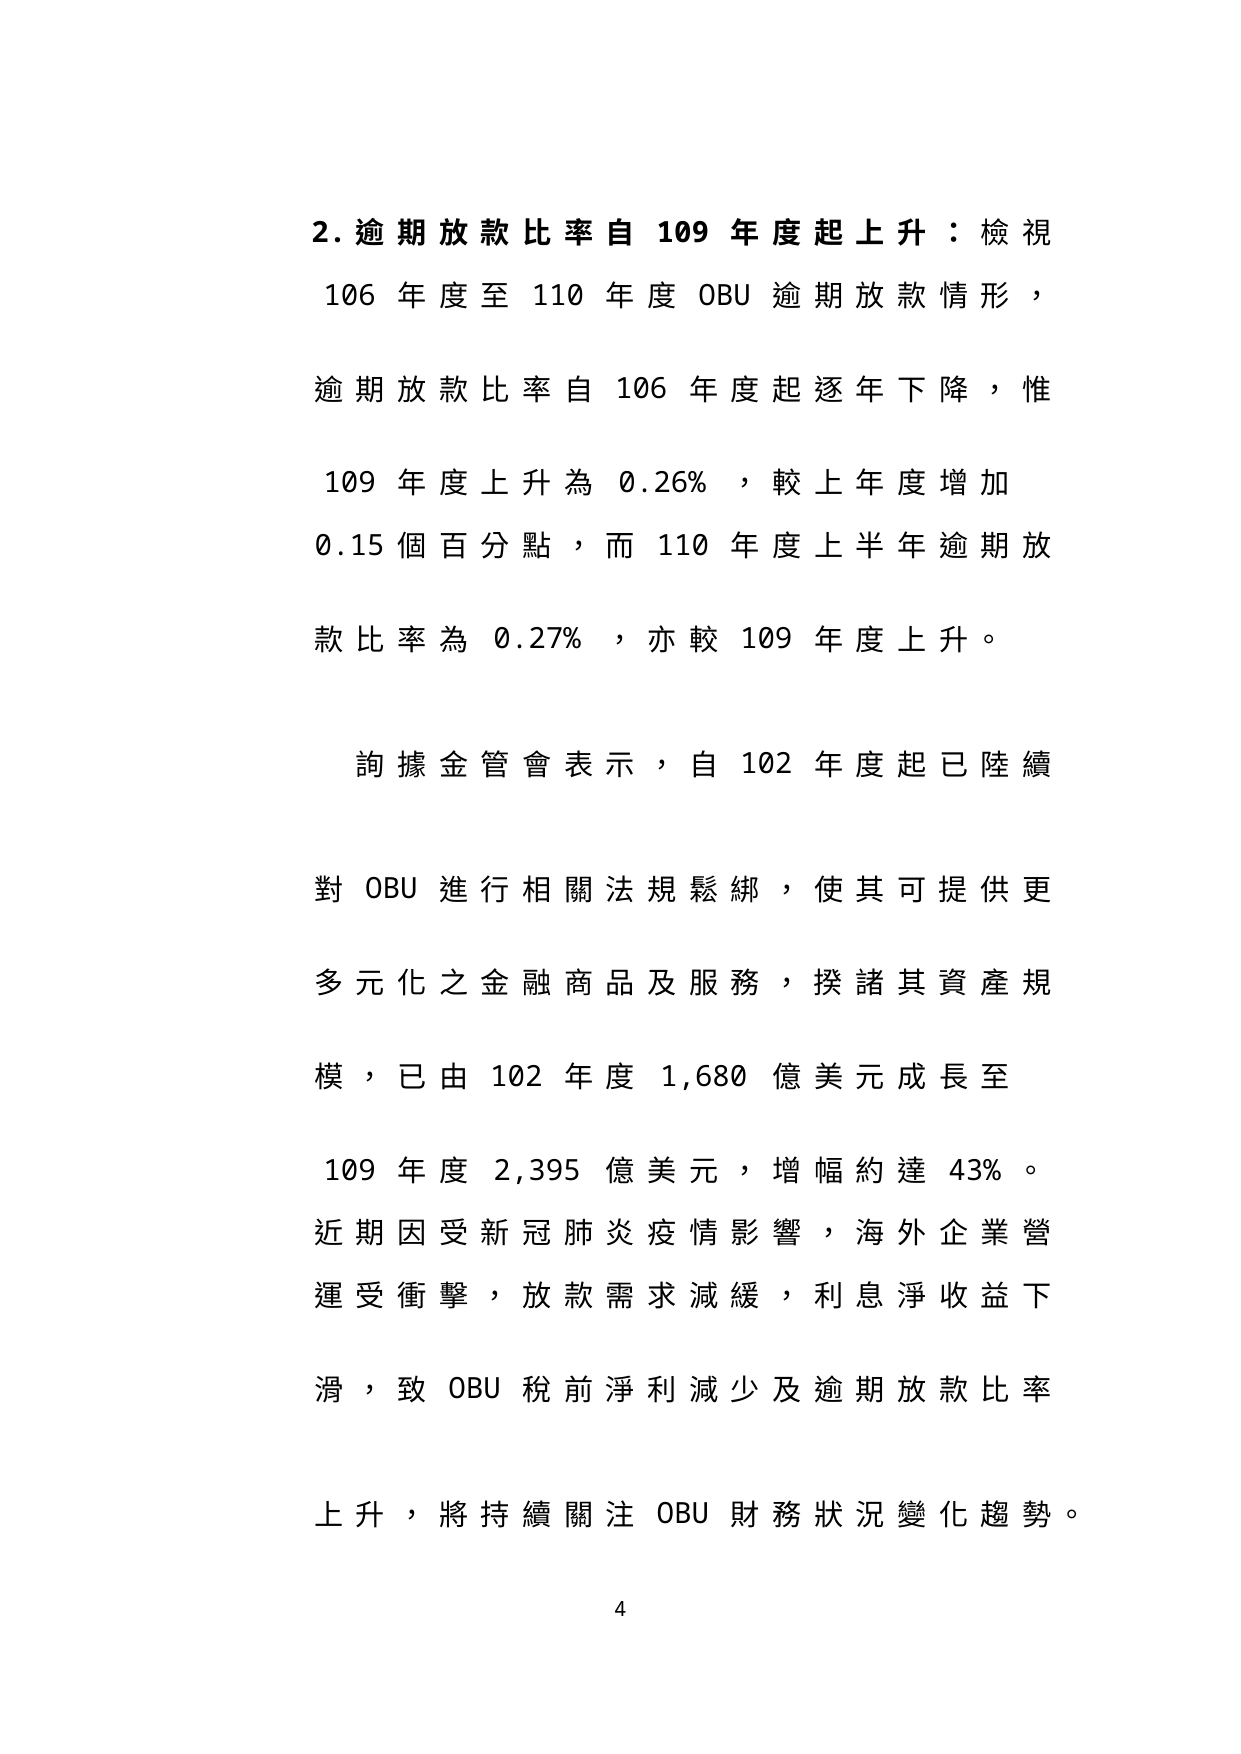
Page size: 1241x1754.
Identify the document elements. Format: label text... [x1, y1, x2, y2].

text 2.逾期放款比率自109年度起上升：檢視106年度至110年度OBU逾期放款情形，逾期放款比率自106年度起逐年下降，惟109年度上升為0.26%，較上年度增加0.15個百分點，而110年度上半年逾期放款比率為0.27%，亦較109年度上升。 [271, 189, 1058, 689]
text 詢據金管會表示，自102年度起已陸續對OBU進行相關法規鬆綁，使其可提供更多元化之金融商品及服務，揆諸其資產規模，已由102年度1,680億美元成長至109年度2,395億美元，增幅約達43%。近期因受新冠肺炎疫情影響，海外企業營運受衝擊，放款需求減緩，利息淨收益下滑，致OBU稅前淨利減少及逾期放款比率上升，將持續關注OBU財務狀況變化趨勢。 [271, 689, 1058, 1564]
